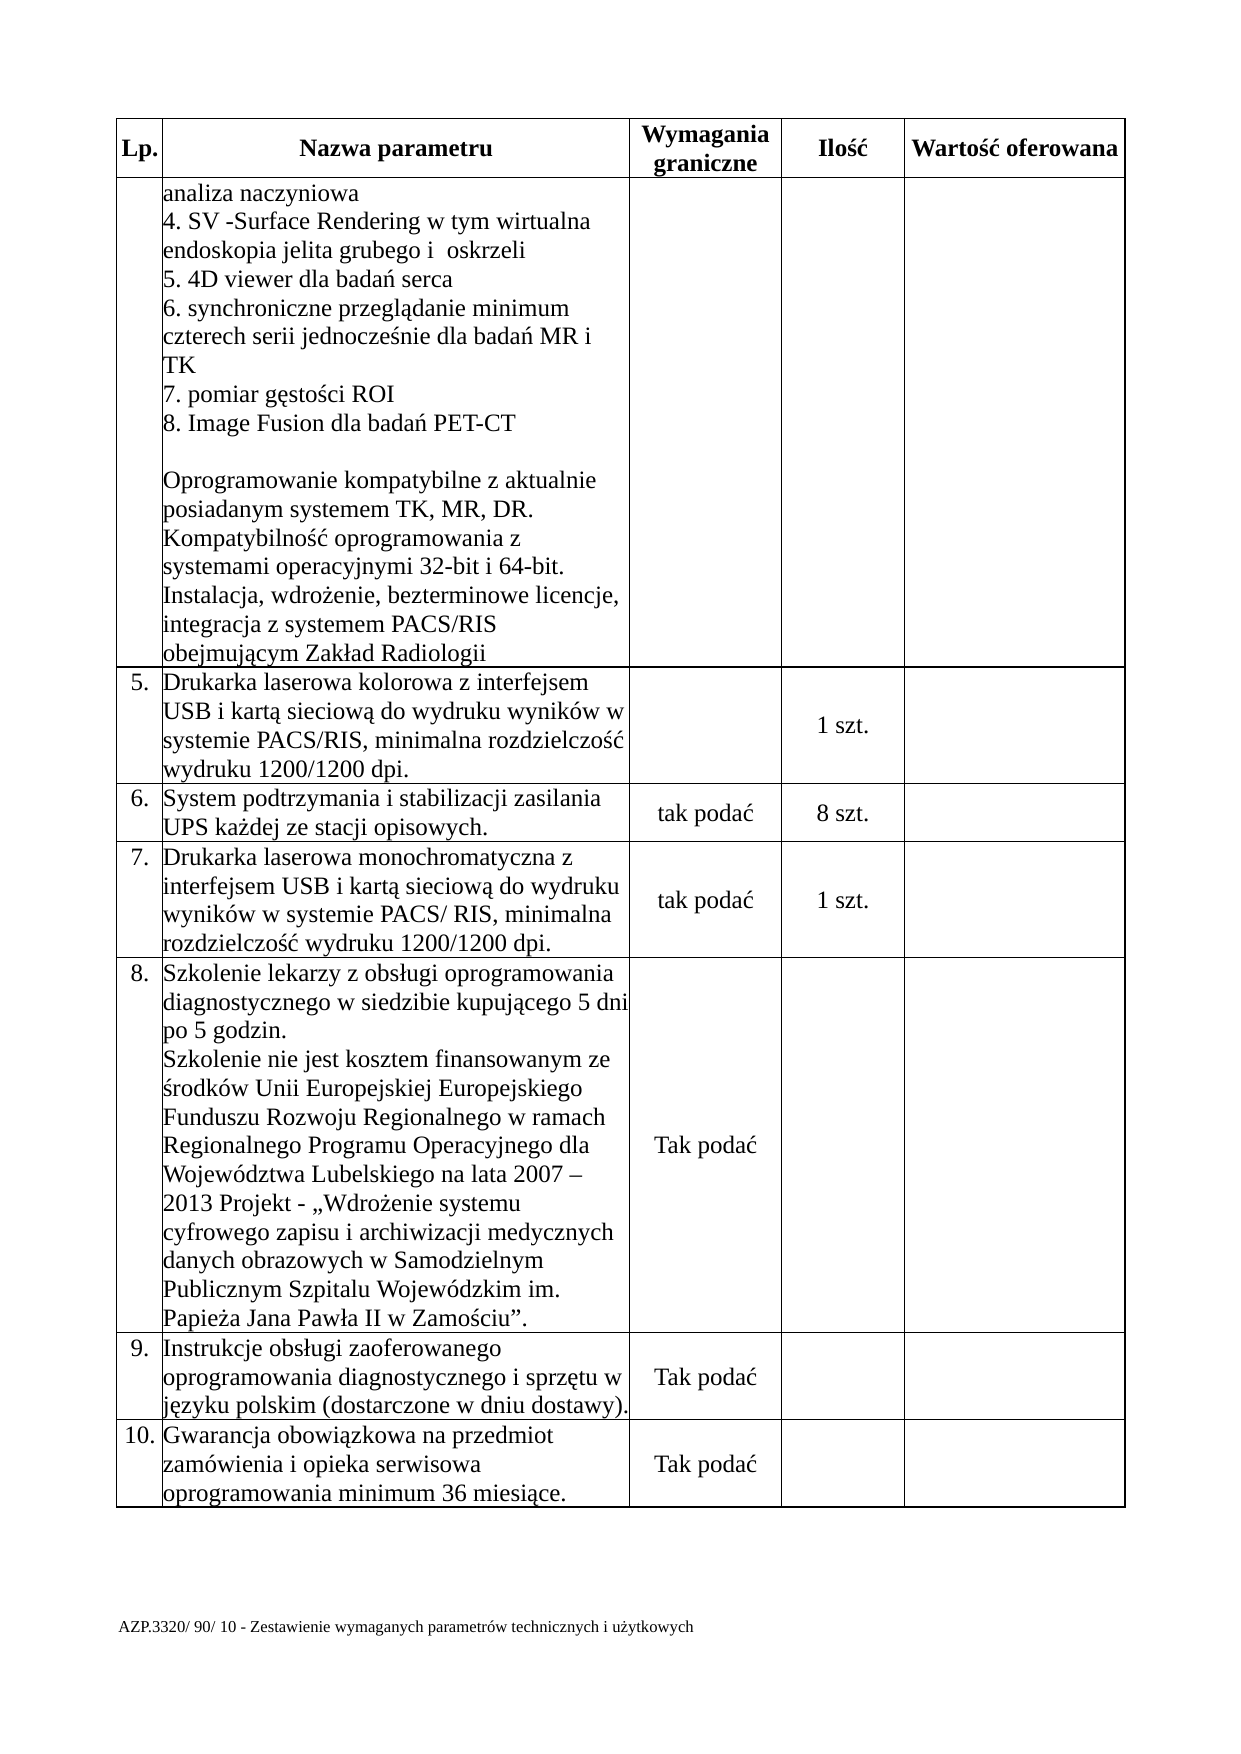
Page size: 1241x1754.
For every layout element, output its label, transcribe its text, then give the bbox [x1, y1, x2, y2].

table_cell 8 szt. [782, 784, 904, 841]
table_cell [117, 178, 162, 666]
table_cell [630, 668, 781, 782]
table_cell [905, 178, 1124, 666]
table_cell [782, 1333, 786, 1419]
table_cell tak podać [630, 784, 781, 841]
table_cell [782, 958, 904, 1332]
table_cell [905, 784, 1124, 841]
table_cell [782, 178, 904, 666]
table_cell [905, 958, 1124, 1332]
table_cell Szkolenie lekarzy z obsługi oprogramowania diagnostycznego w siedzibie kupującego 5 dni po 5 godzin. Szkolenie nie jest kosztem finansowanym ze środków Unii Europejskiej Europejskiego Funduszu Rozwoju Regionalnego w ramach Regionalnego Programu Operacyjnego dla Województwa Lubelskiego na lata 2007 – 2013 Projekt - „Wdrożenie systemu cyfrowego zapisu i archiwizacji medycznych danych obrazowych w Samodzielnym Publicznym Szpitalu Wojewódzkim im. Papieża Jana Pawła II w Zamościu”. [163, 958, 629, 1332]
table_cell 8. [117, 958, 162, 1332]
table_cell [786, 1333, 904, 1419]
table_cell Drukarka laserowa monochromatyczna z interfejsem USB i kartą sieciową do wydruku wyników w systemie PACS/ RIS, minimalna rozdzielczość wydruku 1200/1200 dpi. [163, 842, 629, 957]
table_header Wymagania graniczne [630, 119, 781, 177]
table_cell Instrukcje obsługi zaoferowanego oprogramowania diagnostycznego i sprzętu w języku polskim (dostarczone w dniu dostawy). [163, 1333, 629, 1419]
table_cell 5. [117, 668, 162, 782]
table_cell tak podać [630, 842, 781, 957]
table_header Nazwa parametru [163, 119, 629, 177]
table_cell 1 szt. [782, 842, 904, 957]
table_cell [905, 1333, 1124, 1419]
table_cell [905, 1420, 1124, 1506]
table_header Wartość oferowana [905, 119, 1124, 177]
table_cell 10. [117, 1420, 162, 1506]
table_cell Tak podać [630, 1420, 781, 1506]
table_header Ilość [782, 119, 904, 177]
table_cell 6. [117, 784, 162, 841]
table_cell 1 szt. [782, 668, 904, 782]
table_cell Gwarancja obowiązkowa na przedmiot zamówienia i opieka serwisowa oprogramowania minimum 36 miesiące. [163, 1420, 629, 1506]
table_cell analiza naczyniowa 4. SV -Surface Rendering w tym wirtualna endoskopia jelita grubego i oskrzeli 5. 4D viewer dla badań serca 6. synchroniczne przeglądanie minimum czterech serii jednocześnie dla badań MR i TK 7. pomiar gęstości ROI 8. Image Fusion dla badań PET-CT Oprogramowanie kompatybilne z aktualnie posiadanym systemem TK, MR, DR. Kompatybilność oprogramowania z systemami operacyjnymi 32-bit i 64-bit. Instalacja, wdrożenie, bezterminowe licencje, integracja z systemem PACS/RIS obejmującym Zakład Radiologii [163, 178, 629, 666]
table_cell System podtrzymania i stabilizacji zasilania UPS każdej ze stacji opisowych. [163, 784, 629, 841]
table_header Lp. [117, 119, 162, 177]
table_cell [630, 178, 781, 666]
table_cell 7. [117, 842, 162, 957]
table_cell Tak podać [630, 958, 781, 1332]
table_cell 9. [117, 1333, 162, 1419]
table_cell [905, 668, 1124, 782]
table_cell [905, 842, 1124, 957]
table_cell Drukarka laserowa kolorowa z interfejsem USB i kartą sieciową do wydruku wyników w systemie PACS/RIS, minimalna rozdzielczość wydruku 1200/1200 dpi. [163, 668, 629, 782]
table_cell [782, 1420, 904, 1506]
table_cell Tak podać [630, 1333, 781, 1419]
